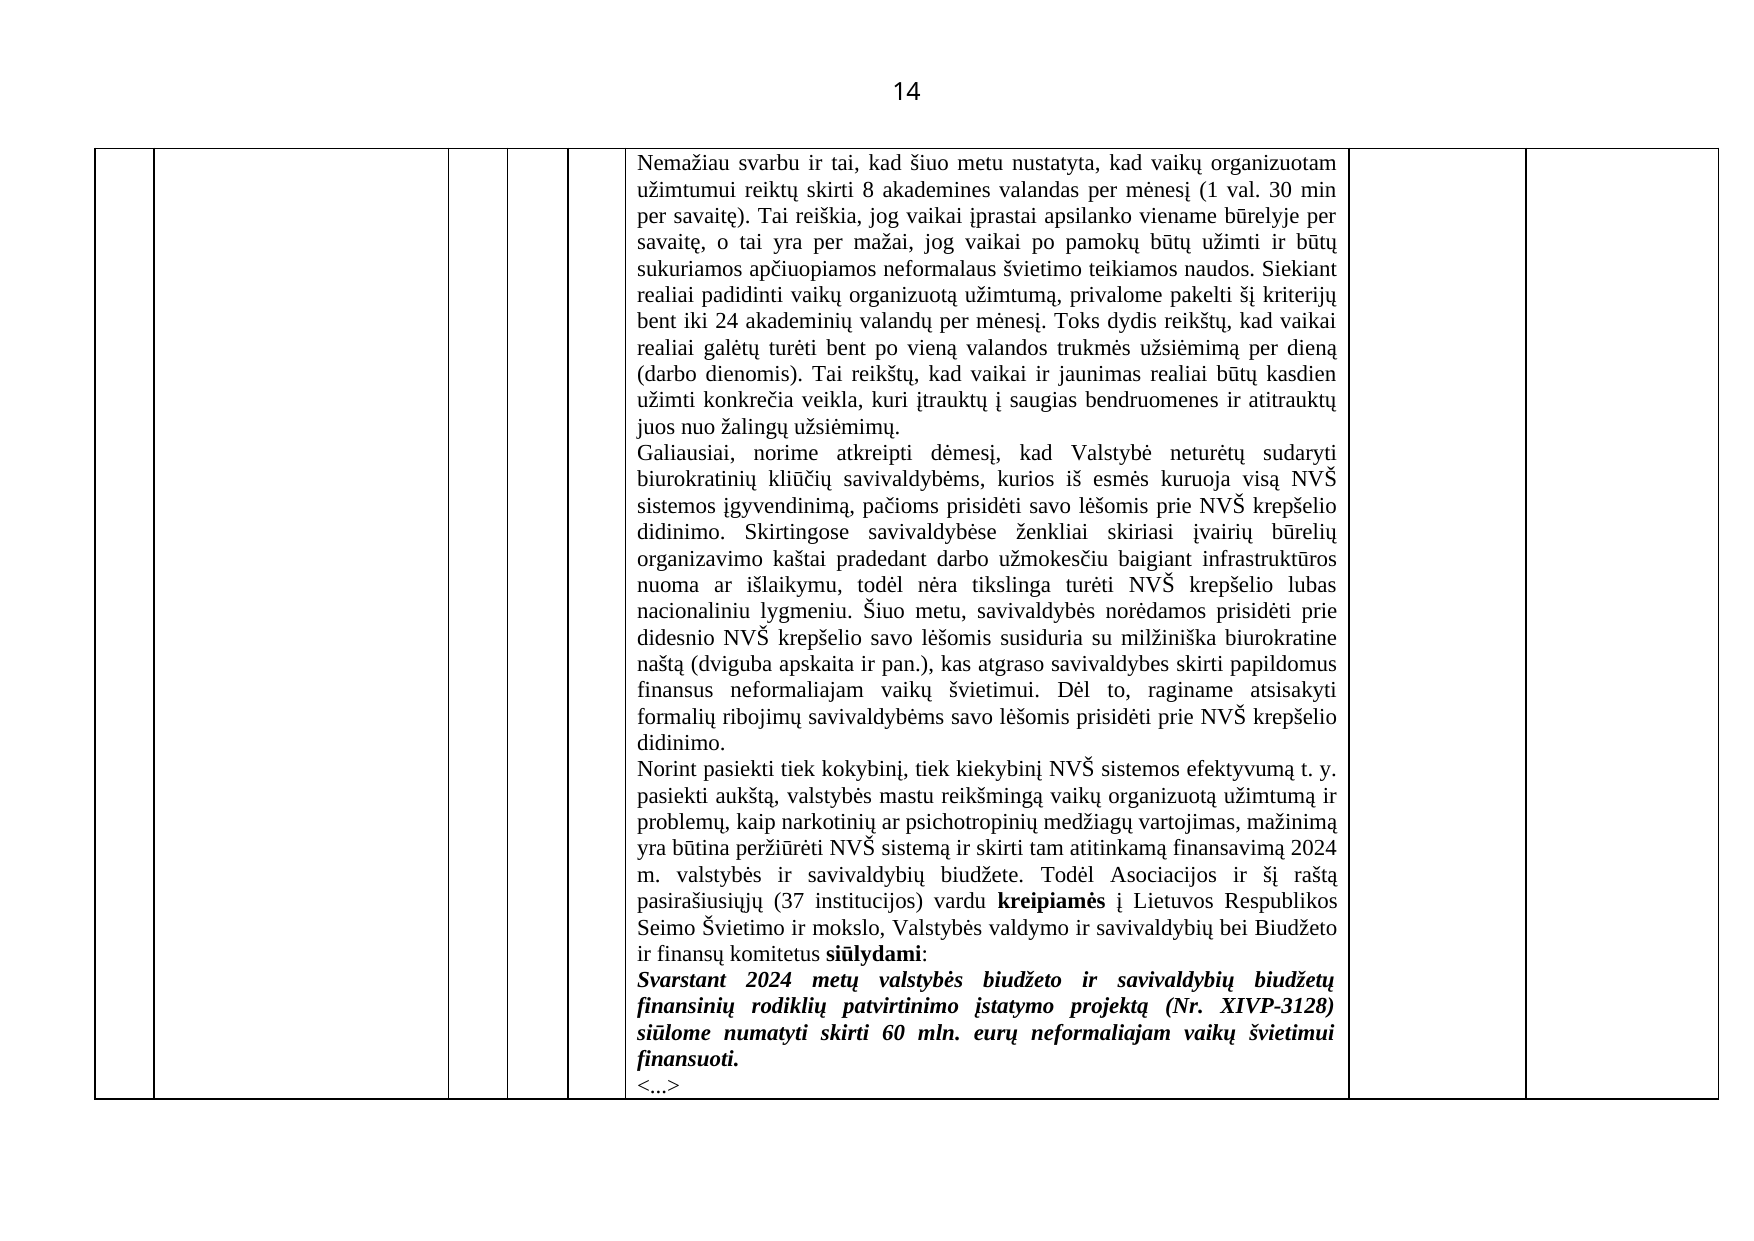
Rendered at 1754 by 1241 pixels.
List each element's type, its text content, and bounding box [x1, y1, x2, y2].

table_cell [508, 149, 567, 1098]
table_cell [96, 149, 153, 1098]
table_cell [1527, 149, 1718, 1098]
table_cell [449, 149, 507, 1098]
table_cell [1350, 149, 1525, 1098]
table_cell [155, 149, 448, 1098]
table_cell Nemažiau svarbu ir tai, kad šiuo metu nustatyta, kad vaikų organizuotam užimtumui reiktų skirti 8 akademines valandas per mėnesį (1 val. 30 min per savaitę). Tai reiškia, jog vaikai įprastai apsilanko viename būrelyje per savaitę, o tai yra per mažai, jog vaikai po pamokų būtų užimti ir būtų sukuriamos apčiuopiamos neformalaus švietimo teikiamos naudos. Siekiant realiai padidinti vaikų organizuotą užimtumą, privalome pakelti šį kriterijų bent iki 24 akademinių valandų per mėnesį. Toks dydis reikštų, kad vaikai realiai galėtų turėti bent po vieną valandos trukmės užsiėmimą per dieną (darbo dienomis). Tai reikštų, kad vaikai ir jaunimas realiai būtų kasdien užimti konkrečia veikla, kuri įtrauktų į saugias bendruomenes ir atitrauktų juos nuo žalingų užsiėmimų. Galiausiai, norime atkreipti dėmesį, kad Valstybė neturėtų sudaryti biurokratinių kliūčių savivaldybėms, kurios iš esmės kuruoja visą NVŠ sistemos įgyvendinimą, pačioms prisidėti savo lėšomis prie NVŠ krepšelio didinimo. Skirtingose savivaldybėse ženkliai skiriasi įvairių būrelių organizavimo kaštai pradedant darbo užmokesčiu baigiant infrastruktūros nuoma ar išlaikymu, todėl nėra tikslinga turėti NVŠ krepšelio lubas nacionaliniu lygmeniu. Šiuo metu, savivaldybės norėdamos prisidėti prie didesnio NVŠ krepšelio savo lėšomis susiduria su milžiniška biurokratine naštą (dviguba apskaita ir pan.), kas atgraso savivaldybes skirti papildomus finansus neformaliajam vaikų švietimui. Dėl to, raginame atsisakyti formalių ribojimų savivaldybėms savo lėšomis prisidėti prie NVŠ krepšelio didinimo. Norint pasiekti tiek kokybinį, tiek kiekybinį NVŠ sistemos efektyvumą t. y. pasiekti aukštą, valstybės mastu reikšmingą vaikų organizuotą užimtumą ir problemų, kaip narkotinių ar psichotropinių medžiagų vartojimas, mažinimą yra būtina peržiūrėti NVŠ sistemą ir skirti tam atitinkamą finansavimą 2024 m. valstybės ir savivaldybių biudžete. Todėl Asociacijos ir šį raštą pasirašiusiųjų (37 institucijos) vardu kreipiamės į Lietuvos Respublikos Seimo Švietimo ir mokslo, Valstybės valdymo ir savivaldybių bei Biudžeto ir finansų komitetus siūlydami: Svarstant 2024 metų valstybės biudžeto ir savivaldybių biudžetų finansinių rodiklių patvirtinimo įstatymo projektą (Nr. XIVP-3128) siūlome numatyti skirti 60 mln. eurų neformaliajam vaikų švietimui finansuoti. <...> [626, 149, 1348, 1098]
table_cell [569, 149, 625, 1098]
